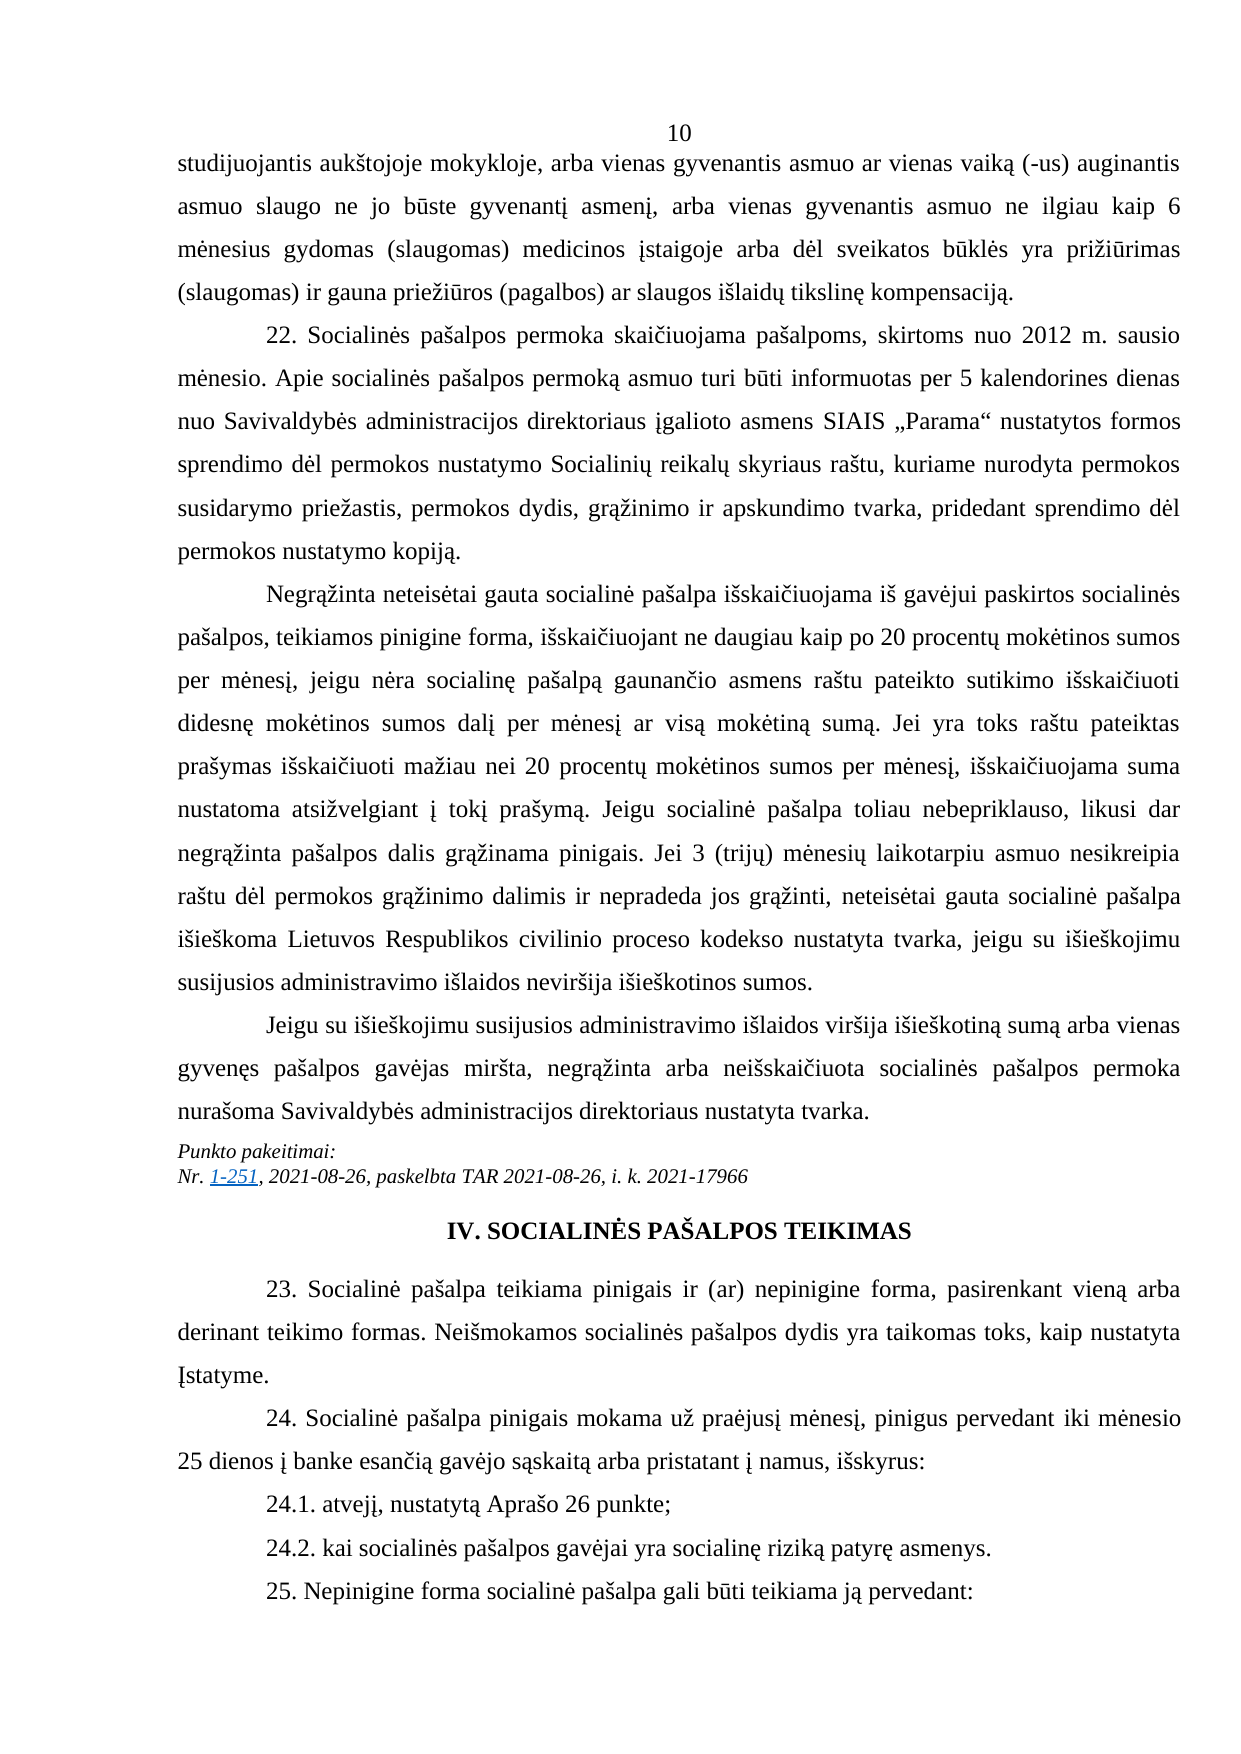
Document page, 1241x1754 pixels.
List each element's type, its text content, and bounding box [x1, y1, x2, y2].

text 22. Socialinės pašalpos permoka skaičiuojama pašalpoms, skirtoms nuo 2012 m. sausio mėnesio. Apie socialinės pašalpos permoką asmuo turi būti informuotas per 5 kalendorines dienas nuo Savivaldybės administracijos direktoriaus įgalioto asmens SIAIS „Parama“ nustatytos formos sprendimo dėl permokos nustatymo Socialinių reikalų skyriaus raštu, kuriame nurodyta permokos susidarymo priežastis, permokos dydis, grąžinimo ir apskundimo tvarka, pridedant sprendimo dėl permokos nustatymo kopiją. [177, 320, 1181, 564]
text 25. Nepinigine forma socialinė pašalpa gali būti teikiama ją pervedant: [177, 1576, 1181, 1604]
text Nr. 1-251, 2021-08-26, paskelbta TAR 2021-08-26, i. k. 2021-17966 [177, 1163, 1181, 1188]
text Jeigu su išieškojimu susijusios administravimo išlaidos viršija išieškotiną sumą arba vienas gyvenęs pašalpos gavėjas miršta, negrąžinta arba neišskaičiuota socialinės pašalpos permoka nurašoma Savivaldybės administracijos direktoriaus nustatyta tvarka. [177, 1010, 1181, 1125]
text 24.2. kai socialinės pašalpos gavėjai yra socialinę riziką patyrę asmenys. [177, 1533, 1181, 1561]
text 24.1. atvejį, nustatytą Aprašo 26 punkte; [177, 1489, 1181, 1518]
text 24. Socialinė pašalpa pinigais mokama už praėjusį mėnesį, pinigus pervedant iki mėnesio 25 dienos į banke esančią gavėjo sąskaitą arba pristatant į namus, išskyrus: [177, 1403, 1181, 1475]
text 23. Socialinė pašalpa teikiama pinigais ir (ar) nepinigine forma, pasirenkant vieną arba derinant teikimo formas. Neišmokamos socialinės pašalpos dydis yra taikomas toks, kaip nustatyta Įstatyme. [177, 1274, 1181, 1389]
text IV. SOCIALINĖS PAŠALPOS TEIKIMAS [177, 1216, 1181, 1245]
text Punkto pakeitimai: [177, 1139, 1181, 1163]
text studijuojantis aukštojoje mokykloje, arba vienas gyvenantis asmuo ar vienas vaiką (-us) auginantis asmuo slaugo ne jo būste gyvenantį asmenį, arba vienas gyvenantis asmuo ne ilgiau kaip 6 mėnesius gydomas (slaugomas) medicinos įstaigoje arba dėl sveikatos būklės yra prižiūrimas (slaugomas) ir gauna priežiūros (pagalbos) ar slaugos išlaidų tikslinę kompensaciją. [177, 148, 1181, 306]
text Negrąžinta neteisėtai gauta socialinė pašalpa išskaičiuojama iš gavėjui paskirtos socialinės pašalpos, teikiamos pinigine forma, išskaičiuojant ne daugiau kaip po 20 procentų mokėtinos sumos per mėnesį, jeigu nėra socialinę pašalpą gaunančio asmens raštu pateikto sutikimo išskaičiuoti didesnę mokėtinos sumos dalį per mėnesį ar visą mokėtiną sumą. Jei yra toks raštu pateiktas prašymas išskaičiuoti mažiau nei 20 procentų mokėtinos sumos per mėnesį, išskaičiuojama suma nustatoma atsižvelgiant į tokį prašymą. Jeigu socialinė pašalpa toliau nebepriklauso, likusi dar negrąžinta pašalpos dalis grąžinama pinigais. Jei 3 (trijų) mėnesių laikotarpiu asmuo nesikreipia raštu dėl permokos grąžinimo dalimis ir nepradeda jos grąžinti, neteisėtai gauta socialinė pašalpa išieškoma Lietuvos Respublikos civilinio proceso kodekso nustatyta tvarka, jeigu su išieškojimu susijusios administravimo išlaidos neviršija išieškotinos sumos. [177, 579, 1181, 996]
